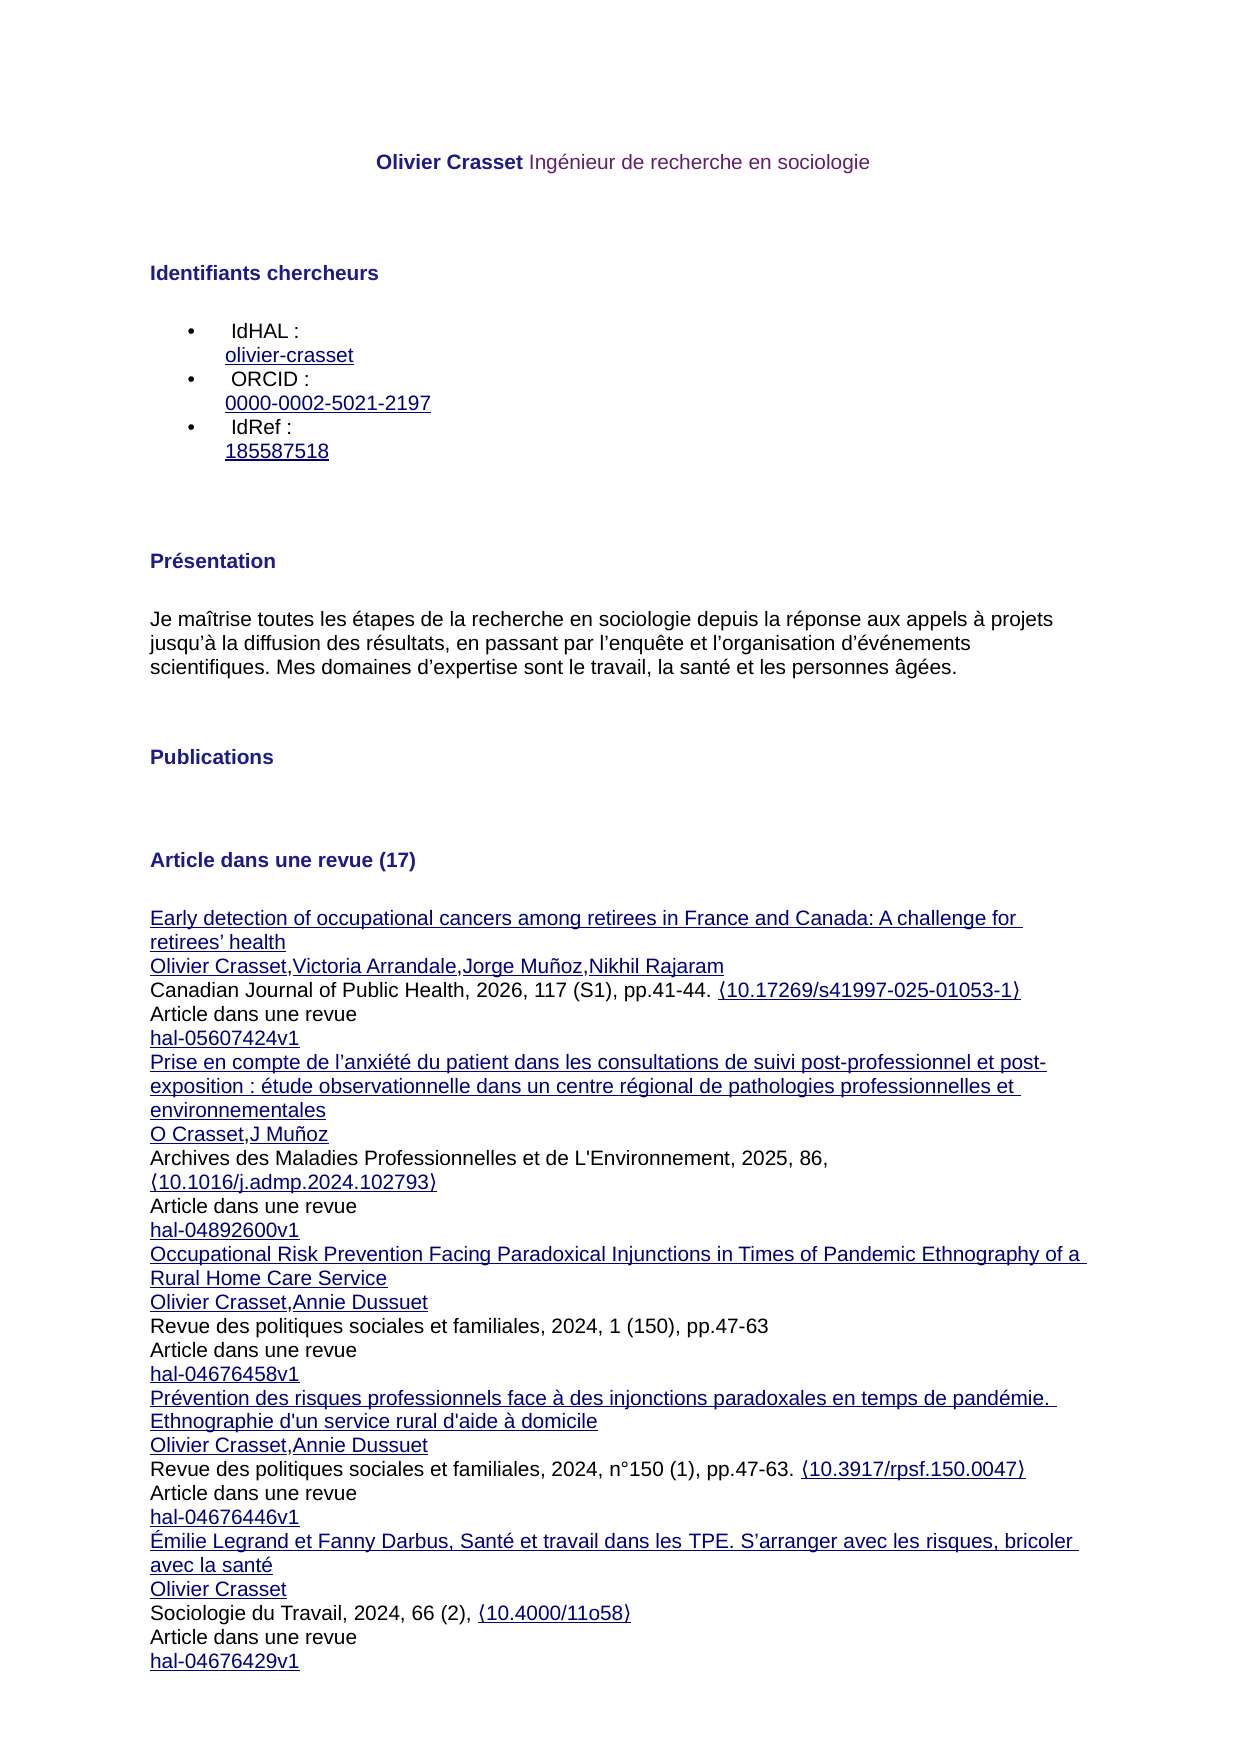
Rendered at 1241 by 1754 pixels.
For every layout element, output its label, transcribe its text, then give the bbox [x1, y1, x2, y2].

list olivier-crasset [187, 343, 1090, 367]
subtitle Article dans une revue (17) [150, 848, 1090, 872]
text Je maîtrise toutes les étapes de la recherche en sociologie depuis la réponse aux appels à projets jusqu’à la diffusion des résultats, en passant par l’enquête et l’organisation d’événements scientifiques. Mes domaines d’expertise sont le travail, la santé et les personnes âgées. [150, 607, 1090, 679]
table_cell Émilie Legrand et Fanny Darbus, Santé et travail dans les TPE. S’arranger avec les risques, bricoler avec la santé Olivier Crasset Sociologie du Travail, 2024, 66 (2), ⟨10.4000/11o58⟩ Article dans une revue hal-04676429v1 [150, 1529, 1090, 1673]
list 185587518 [187, 438, 1090, 462]
list ORCID : [187, 367, 1090, 391]
subtitle Publications [150, 745, 1090, 769]
table_cell Prise en compte de l’anxiété du patient dans les consultations de suivi post-professionnel et post-exposition : étude observationnelle dans un centre régional de pathologies professionnelles et environnementales O Crasset,J Muñoz Archives des Maladies Professionnelles et de L'Environnement, 2025, 86, ⟨10.1016/j.admp.2024.102793⟩ Article dans une revue hal-04892600v1 [150, 1050, 1090, 1242]
list IdHAL : [187, 319, 1090, 343]
table_cell Occupational Risk Prevention Facing Paradoxical Injunctions in Times of Pandemic Ethnography of a Rural Home Care Service Olivier Crasset,Annie Dussuet Revue des politiques sociales et familiales, 2024, 1 (150), pp.47-63 Article dans une revue hal-04676458v1 [150, 1242, 1090, 1385]
subtitle Présentation [150, 549, 1090, 573]
table_header Early detection of occupational cancers among retirees in France and Canada: A challenge for retirees’ health Olivier Crasset,Victoria Arrandale,Jorge Muñoz,Nikhil Rajaram Canadian Journal of Public Health, 2026, 117 (S1), pp.41-44. ⟨10.17269/s41997-025-01053-1⟩ Article dans une revue hal-05607424v1 [150, 906, 1090, 1050]
list IdRef : [187, 414, 1090, 438]
table_cell Prévention des risques professionnels face à des injonctions paradoxales en temps de pandémie. Ethnographie d'un service rural d'aide à domicile Olivier Crasset,Annie Dussuet Revue des politiques sociales et familiales, 2024, n°150 (1), pp.47-63. ⟨10.3917/rpsf.150.0047⟩ Article dans une revue hal-04676446v1 [150, 1385, 1090, 1529]
subtitle Olivier Crasset Ingénieur de recherche en sociologie [150, 150, 1090, 174]
list 0000-0002-5021-2197 [187, 391, 1090, 414]
subtitle Identifiants chercheurs [150, 260, 1090, 284]
